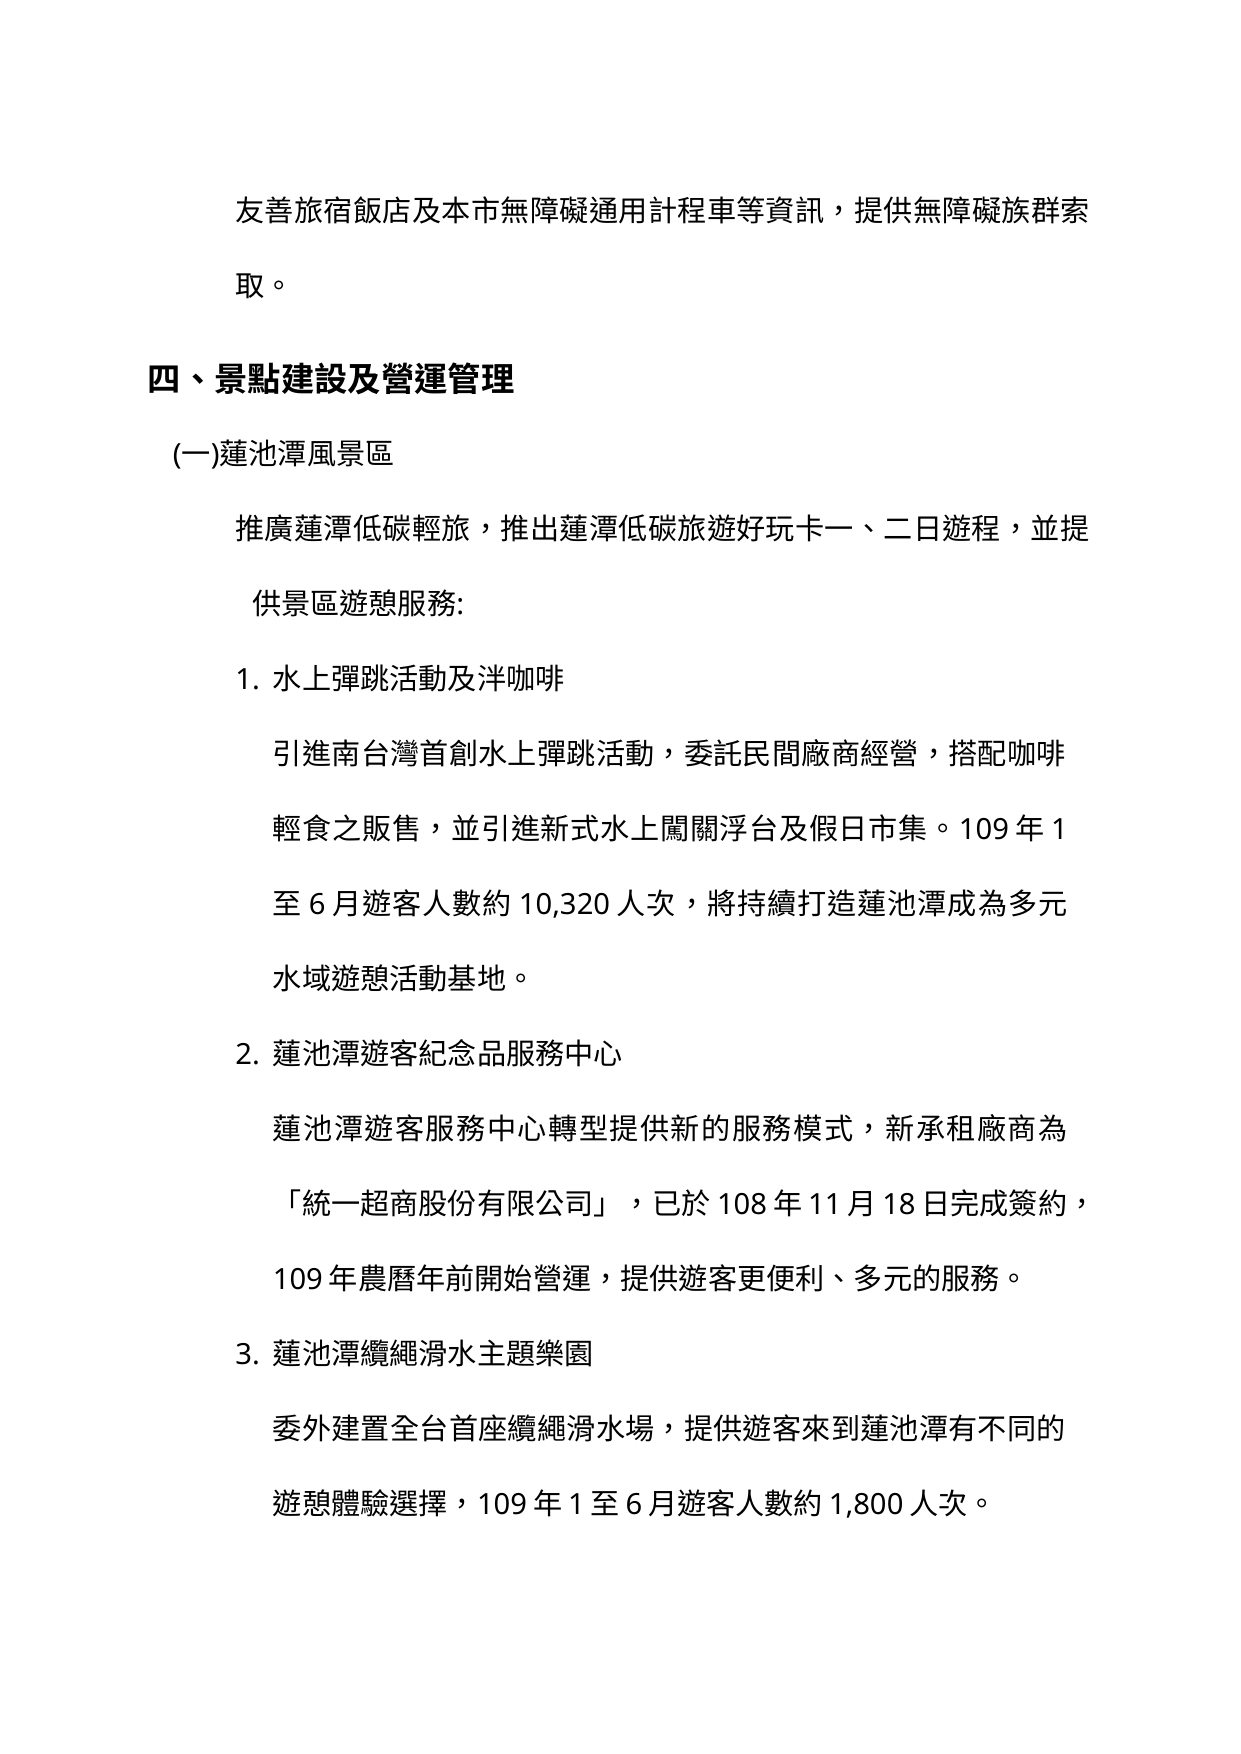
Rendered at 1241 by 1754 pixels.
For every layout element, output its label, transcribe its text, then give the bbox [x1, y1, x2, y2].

text (一)蓮池潭風景區 [173, 408, 1092, 483]
text 推廣蓮潭低碳輕旅，推出蓮潭低碳旅遊好玩卡一、二日遊程，並提供景區遊憩服務: [235, 483, 1092, 633]
text 為推動無障礙友善城市及孕、老、幼及輪椅朋友方便觀光旅遊，推出「蓮潭一日遊」、「北高一日遊」及「港市二日遊」3條無障礙旅遊路線，並結合無障礙通用計程車，串連景區、旅宿和餐飲店家，並於未109年1月9日推出「無障礙旅遊地圖摺頁」，結合本府工務局評鑑格無障礙優良場所、社會局輔導無障礙餐飲店家、觀光局友善旅宿飯店及本市無障礙通用計程車等資訊，提供無障礙族群索取。 [235, 164, 1092, 314]
list 蓮池潭遊客紀念品服務中心 蓮池潭遊客服務中心轉型提供新的服務模式，新承租廠商為「統一超商股份有限公司」，已於108年11月18日完成簽約，109年農曆年前開始營運，提供遊客更便利、多元的服務。 [235, 1008, 1067, 1308]
text 四、景點建設及營運管理 [148, 333, 1092, 408]
list 水上彈跳活動及泮咖啡 引進南台灣首創水上彈跳活動，委託民間廠商經營，搭配咖啡輕食之販售，並引進新式水上闖關浮台及假日市集。109年1至6月遊客人數約10,320人次，將持續打造蓮池潭成為多元水域遊憩活動基地。 [235, 633, 1067, 1008]
list 蓮池潭纜繩滑水主題樂園 委外建置全台首座纜繩滑水場，提供遊客來到蓮池潭有不同的遊憩體驗選擇，109年1至6月遊客人數約1,800人次。 [235, 1308, 1067, 1533]
